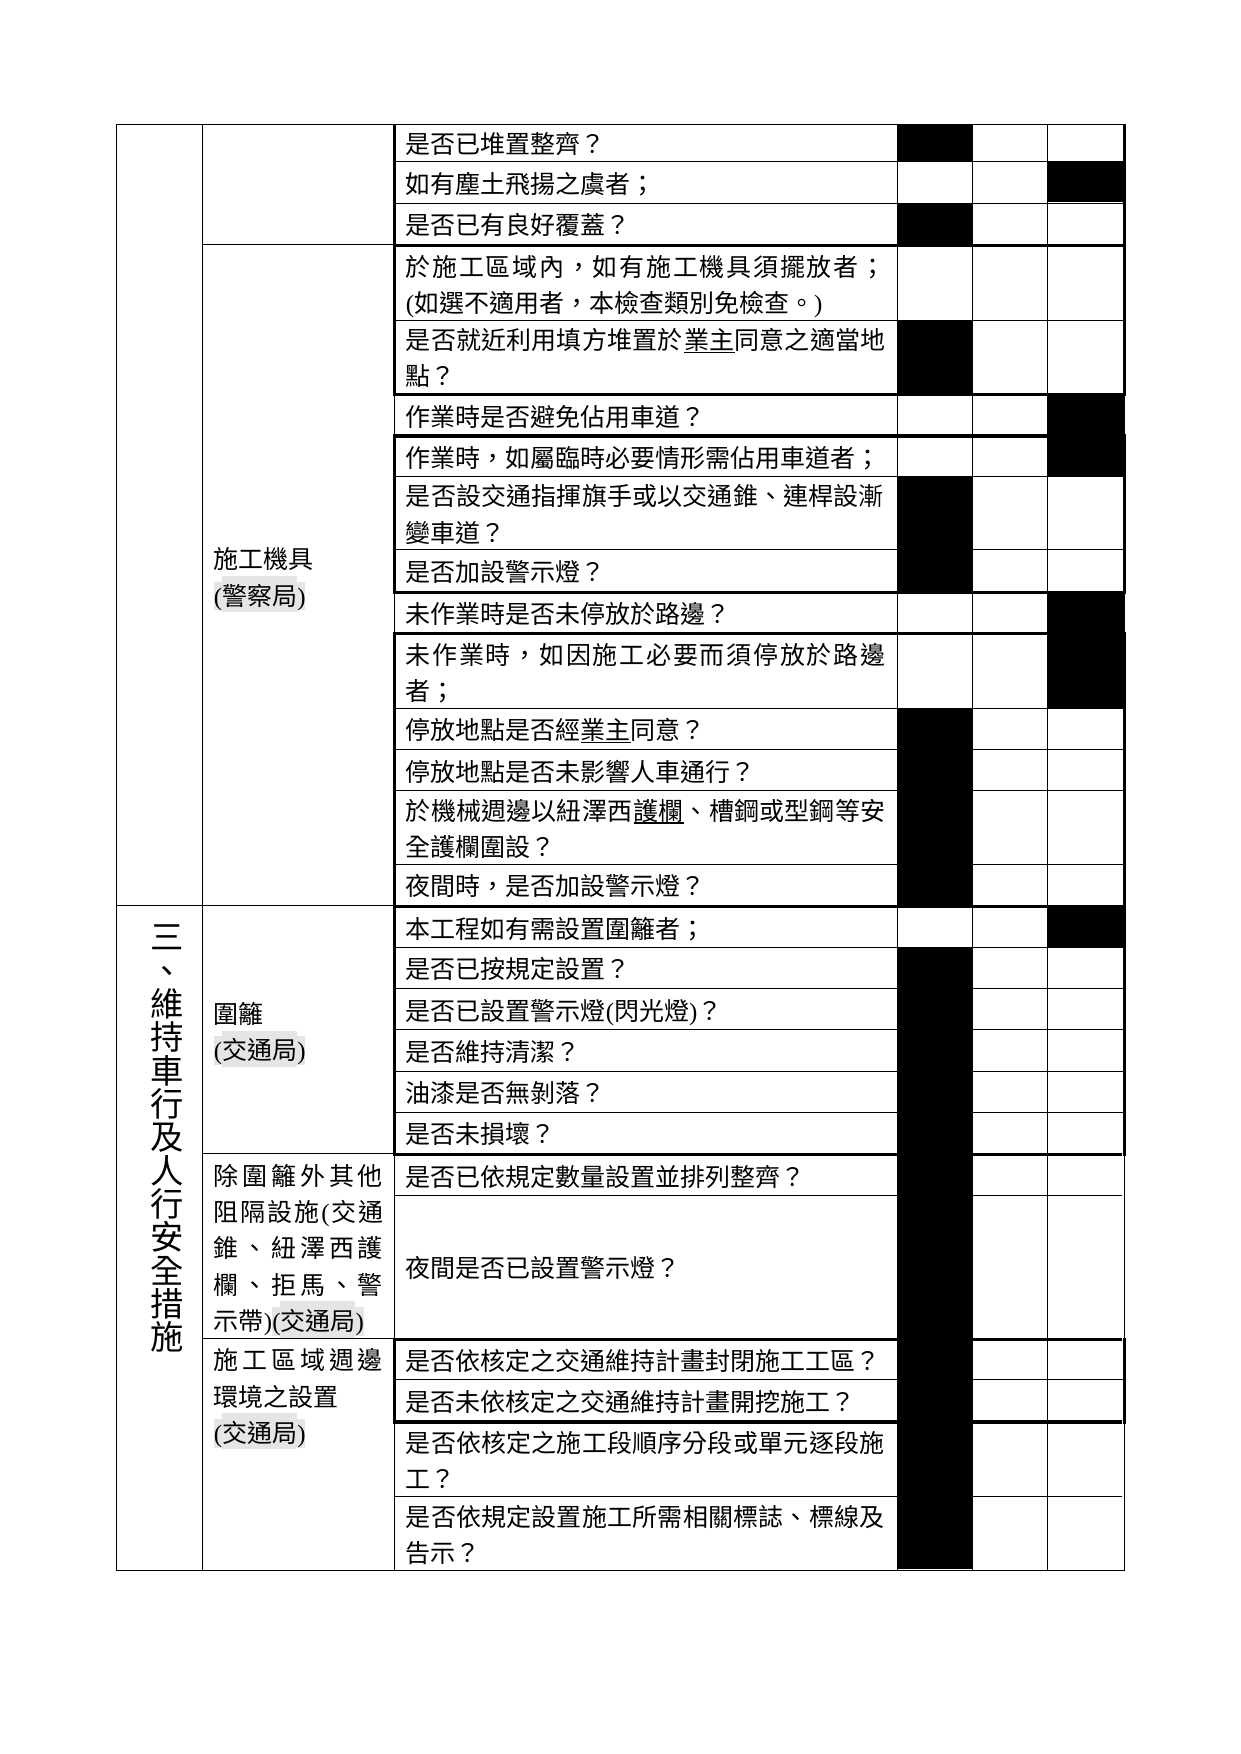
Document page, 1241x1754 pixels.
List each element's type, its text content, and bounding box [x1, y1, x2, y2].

table_cell [1048, 1338, 1123, 1379]
table_cell [1048, 477, 1123, 549]
table_cell [898, 908, 972, 947]
table_cell [1048, 989, 1123, 1029]
table_cell 作業時，如屬臨時必要情形需佔用車道者； [396, 438, 897, 476]
table_cell [973, 204, 1047, 244]
table_cell 圍籬 (交通局) [203, 906, 393, 1153]
table_cell [898, 791, 972, 864]
table_cell [973, 125, 1047, 161]
table_cell [1048, 1420, 1124, 1496]
table_cell [1048, 321, 1123, 393]
table_cell 是否已依規定數量設置並排列整齊？ [395, 1156, 897, 1195]
table_cell [898, 865, 972, 905]
table_cell [973, 1156, 1047, 1195]
table_cell 如有塵土飛揚之虞者； [396, 162, 897, 202]
table_cell [1048, 1113, 1123, 1153]
table_cell [973, 865, 1047, 905]
table_cell [973, 1380, 1047, 1420]
table_cell [1048, 550, 1123, 591]
table_cell [898, 948, 972, 988]
table_cell 是否加設警示燈？ [396, 550, 897, 591]
table_cell [898, 1424, 972, 1496]
table_cell [898, 438, 972, 476]
table_cell [1048, 865, 1123, 905]
table_cell [1048, 709, 1123, 749]
table_cell [973, 1113, 1047, 1153]
table_cell 是否依規定設置施工所需相關標誌、標線及告示？ [395, 1497, 897, 1569]
table_cell 夜間時，是否加設警示燈？ [396, 865, 897, 905]
table_cell [1048, 1195, 1124, 1338]
table_cell [1048, 247, 1123, 319]
table_cell 未作業時是否未停放於路邊？ [395, 594, 897, 632]
table_cell 施工機具 (警察局) [203, 245, 394, 905]
table_cell [973, 635, 1047, 708]
table_cell [898, 321, 972, 393]
table_cell [898, 989, 972, 1029]
table_cell [1048, 1153, 1124, 1195]
table_cell 是否依核定之施工段順序分段或單元逐段施工？ [395, 1424, 897, 1496]
table_cell [1048, 908, 1123, 947]
table_cell [1048, 632, 1123, 708]
table_cell [898, 125, 972, 161]
table_cell [973, 908, 1047, 947]
table_cell 是否已有良好覆蓋？ [396, 204, 897, 244]
table_cell [1048, 591, 1124, 632]
table_cell [973, 550, 1047, 591]
table_cell [1048, 204, 1123, 244]
table_cell 是否已堆置整齊？ [396, 125, 897, 161]
table_cell [898, 204, 972, 244]
table_cell [203, 125, 393, 244]
table_cell [898, 1380, 972, 1420]
table_cell [973, 1424, 1047, 1496]
table_cell [1048, 1496, 1124, 1569]
table_cell 油漆是否無剝落？ [396, 1072, 897, 1112]
table_cell 未作業時，如因施工必要而須停放於路邊者； [396, 635, 897, 708]
table_cell 停放地點是否未影響人車通行？ [396, 750, 897, 790]
table_cell [973, 438, 1047, 476]
table_cell [973, 396, 1047, 434]
table_cell [1048, 1030, 1123, 1071]
table_cell [898, 162, 972, 202]
table_cell [973, 1030, 1047, 1071]
table_cell 是否已設置警示燈(閃光燈)？ [396, 989, 897, 1029]
table_cell [898, 709, 972, 749]
table_cell 停放地點是否經業主同意？ [396, 709, 897, 749]
table_cell 是否就近利用填方堆置於業主同意之適當地點？ [396, 321, 897, 393]
table_cell [898, 594, 972, 632]
table_cell [898, 750, 972, 790]
table_cell [973, 1072, 1047, 1112]
table_cell [973, 1196, 1047, 1338]
table_cell [898, 396, 972, 434]
table_cell [973, 594, 1047, 632]
table_cell 是否設交通指揮旗手或以交通錐、連桿設漸變車道？ [396, 477, 897, 549]
table_cell [898, 635, 972, 708]
table_cell [973, 948, 1047, 988]
table_cell [898, 1113, 972, 1153]
table_cell [973, 477, 1047, 549]
table_cell [898, 550, 972, 591]
table_cell 是否已按規定設置？ [396, 948, 897, 988]
table_cell [973, 1341, 1047, 1379]
table_cell 本工程如有需設置圍籬者； [396, 908, 897, 947]
table_cell [973, 321, 1047, 393]
table_cell [898, 1341, 972, 1379]
table_cell [1048, 948, 1123, 988]
table_cell [898, 1072, 972, 1112]
table_cell [973, 247, 1047, 319]
table_cell 夜間是否已設置警示燈？ [395, 1196, 897, 1338]
table_cell 是否依核定之交通維持計畫封閉施工工區？ [396, 1341, 897, 1379]
table_cell 於機械週邊以紐澤西護欄、槽鋼或型鋼等安全護欄圍設？ [396, 791, 897, 864]
table_cell 是否未損壞？ [396, 1113, 897, 1153]
table_cell [973, 709, 1047, 749]
table_cell [1048, 434, 1123, 476]
table_cell [1048, 125, 1123, 161]
table_cell [1048, 393, 1124, 434]
table_cell 作業時是否避免佔用車道？ [395, 396, 897, 434]
table_cell 三、維持車行及人行安全措施 [117, 906, 202, 1569]
table_cell [898, 1196, 972, 1338]
table_cell [973, 989, 1047, 1029]
table_cell [1048, 1072, 1123, 1112]
table_cell [1048, 750, 1123, 790]
table_cell [898, 1030, 972, 1071]
table_cell 是否未依核定之交通維持計畫開挖施工？ [396, 1380, 897, 1420]
table_cell [973, 1497, 1047, 1569]
table_cell [898, 477, 972, 549]
table_cell 是否維持清潔？ [396, 1030, 897, 1071]
table_cell [898, 247, 972, 319]
table_cell [1048, 791, 1123, 864]
table_cell [1048, 1380, 1123, 1420]
table_cell [898, 1497, 972, 1569]
table_cell [973, 162, 1047, 202]
table_cell [898, 1156, 972, 1195]
table_cell [117, 125, 202, 905]
table_cell [1048, 162, 1123, 202]
table_cell [973, 791, 1047, 864]
table_cell 於施工區域內，如有施工機具須擺放者；(如選不適用者，本檢查類別免檢查。) [396, 247, 897, 319]
table_cell 除圍籬外其他阻隔設施(交通錐、紐澤西護欄、拒馬、警示帶)(交通局) [203, 1154, 394, 1338]
table_cell [973, 750, 1047, 790]
table_cell 施工區域週邊環境之設置 (交通局) [203, 1339, 394, 1569]
